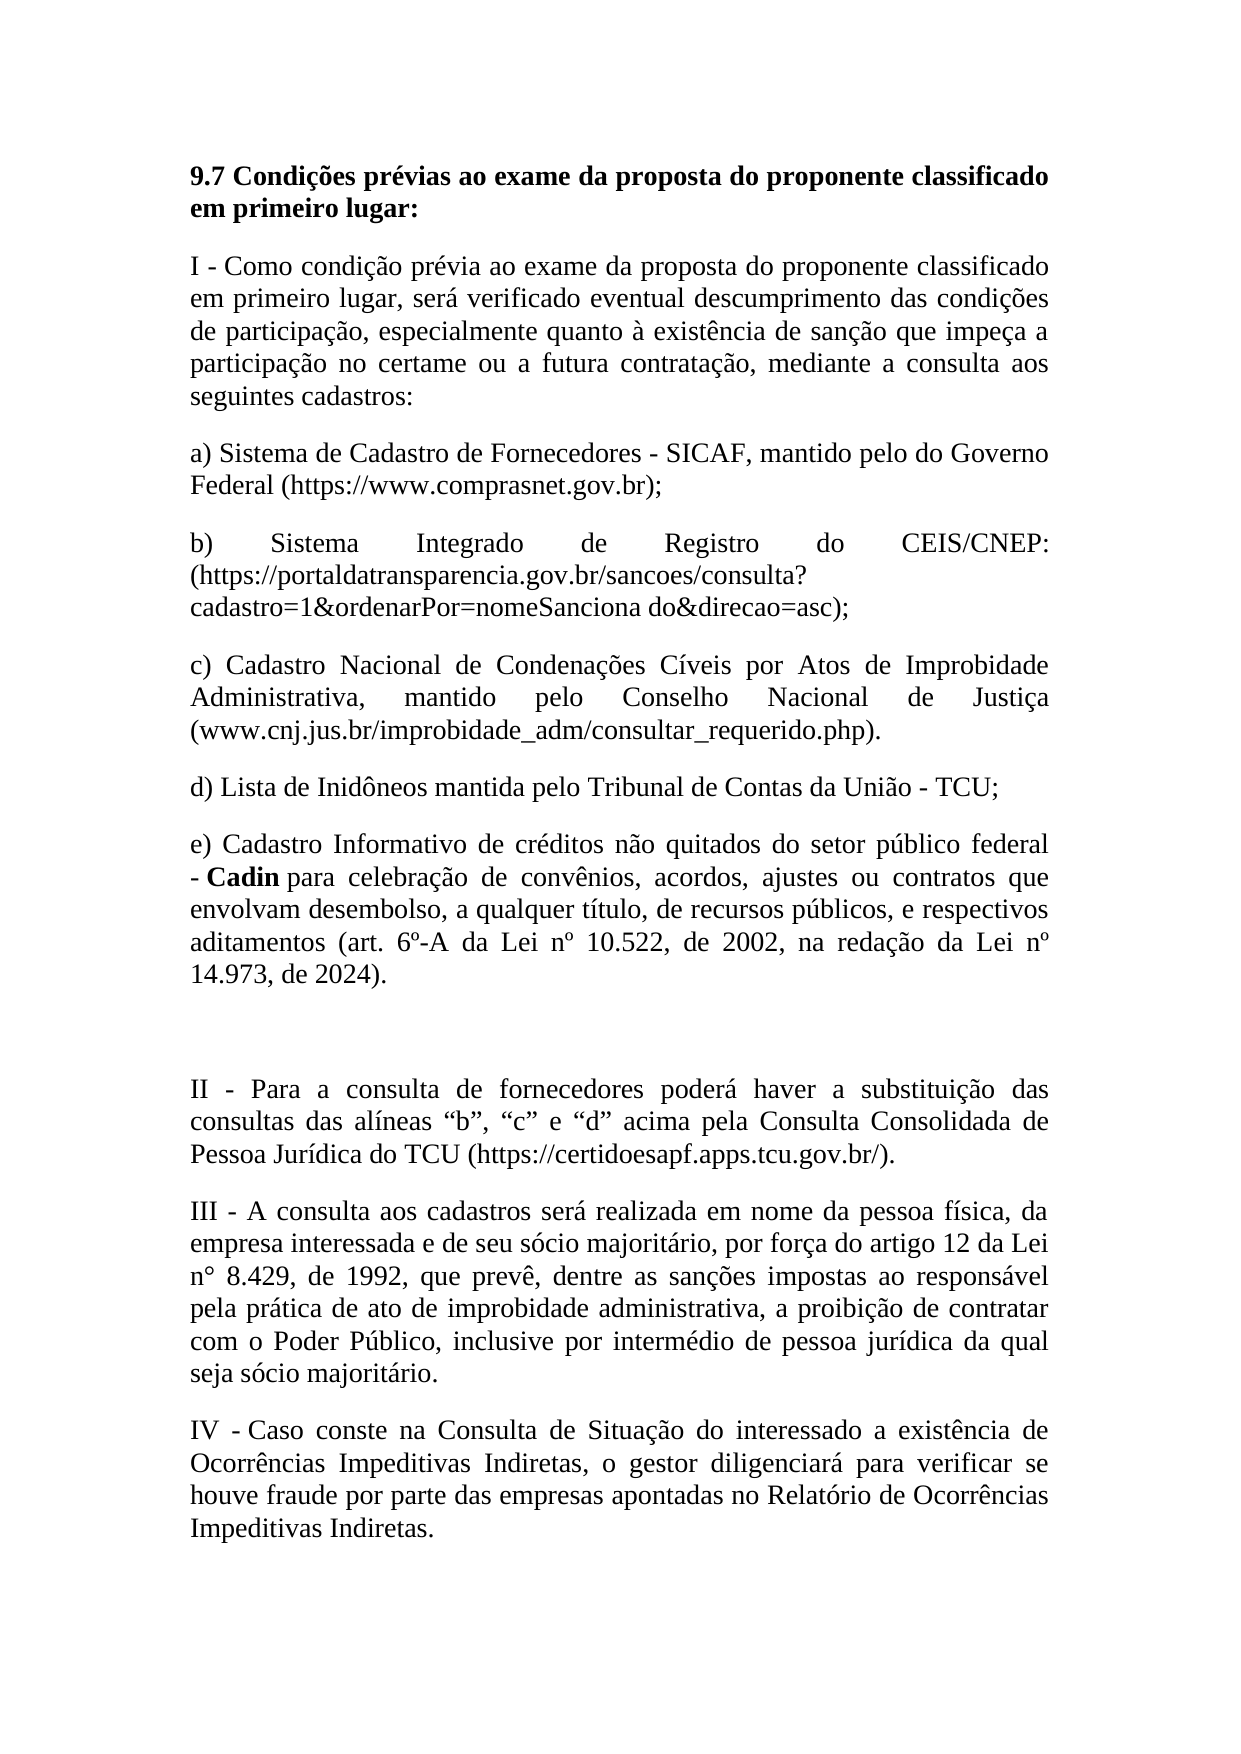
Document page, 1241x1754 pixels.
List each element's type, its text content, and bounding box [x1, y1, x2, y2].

text II - Para a consulta de fornecedores poderá haver a substituição das consultas das alíneas “b”, “c” e “d” acima pela Consulta Consolidada de Pessoa Jurídica do TCU (https://certidoesapf.apps.tcu.gov.br/). [190, 1072, 1051, 1169]
text 9.7 Condições prévias ao exame da proposta do proponente classificado em primeiro lugar: [190, 159, 1051, 224]
text IV - Caso conste na Consulta de Situação do interessado a existência de Ocorrências Impeditivas Indiretas, o gestor diligenciará para verificar se houve fraude por parte das empresas apontadas no Relatório de Ocorrências Impeditivas Indiretas. [190, 1413, 1051, 1543]
text a) Sistema de Cadastro de Fornecedores - SICAF, mantido pelo do Governo Federal (https://www.comprasnet.gov.br); [190, 436, 1051, 501]
text e) Cadastro Informativo de créditos não quitados do setor público federal - Cadin para celebração de convênios, acordos, ajustes ou contratos que envolvam desembolso, a qualquer título, de recursos públicos, e respectivos aditamentos (art. 6º-A da Lei nº 10.522, de 2002, na redação da Lei nº 14.973, de 2024). [190, 827, 1051, 989]
text III - A consulta aos cadastros será realizada em nome da pessoa física, da empresa interessada e de seu sócio majoritário, por força do artigo 12 da Lei n° 8.429, de 1992, que prevê, dentre as sanções impostas ao responsável pela prática de ato de improbidade administrativa, a proibição de contratar com o Poder Público, inclusive por intermédio de pessoa jurídica da qual seja sócio majoritário. [190, 1194, 1051, 1388]
text I - Como condição prévia ao exame da proposta do proponente classificado em primeiro lugar, será verificado eventual descumprimento das condições de participação, especialmente quanto à existência de sanção que impeça a participação no certame ou a futura contratação, mediante a consulta aos seguintes cadastros: [190, 249, 1051, 411]
text d) Lista de Inidôneos mantida pelo Tribunal de Contas da União - TCU; [190, 770, 1051, 802]
text c) Cadastro Nacional de Condenações Cíveis por Atos de Improbidade Administrativa, mantido pelo Conselho Nacional de Justiça (www.cnj.jus.br/improbidade_adm/consultar_requerido.php). [190, 648, 1051, 745]
text b) Sistema Integrado de Registro do CEIS/CNEP: (https://portaldatransparencia.gov.br/sancoes/consulta?cadastro=1&ordenarPor=nomeSanciona do&direcao=asc); [190, 526, 1051, 623]
